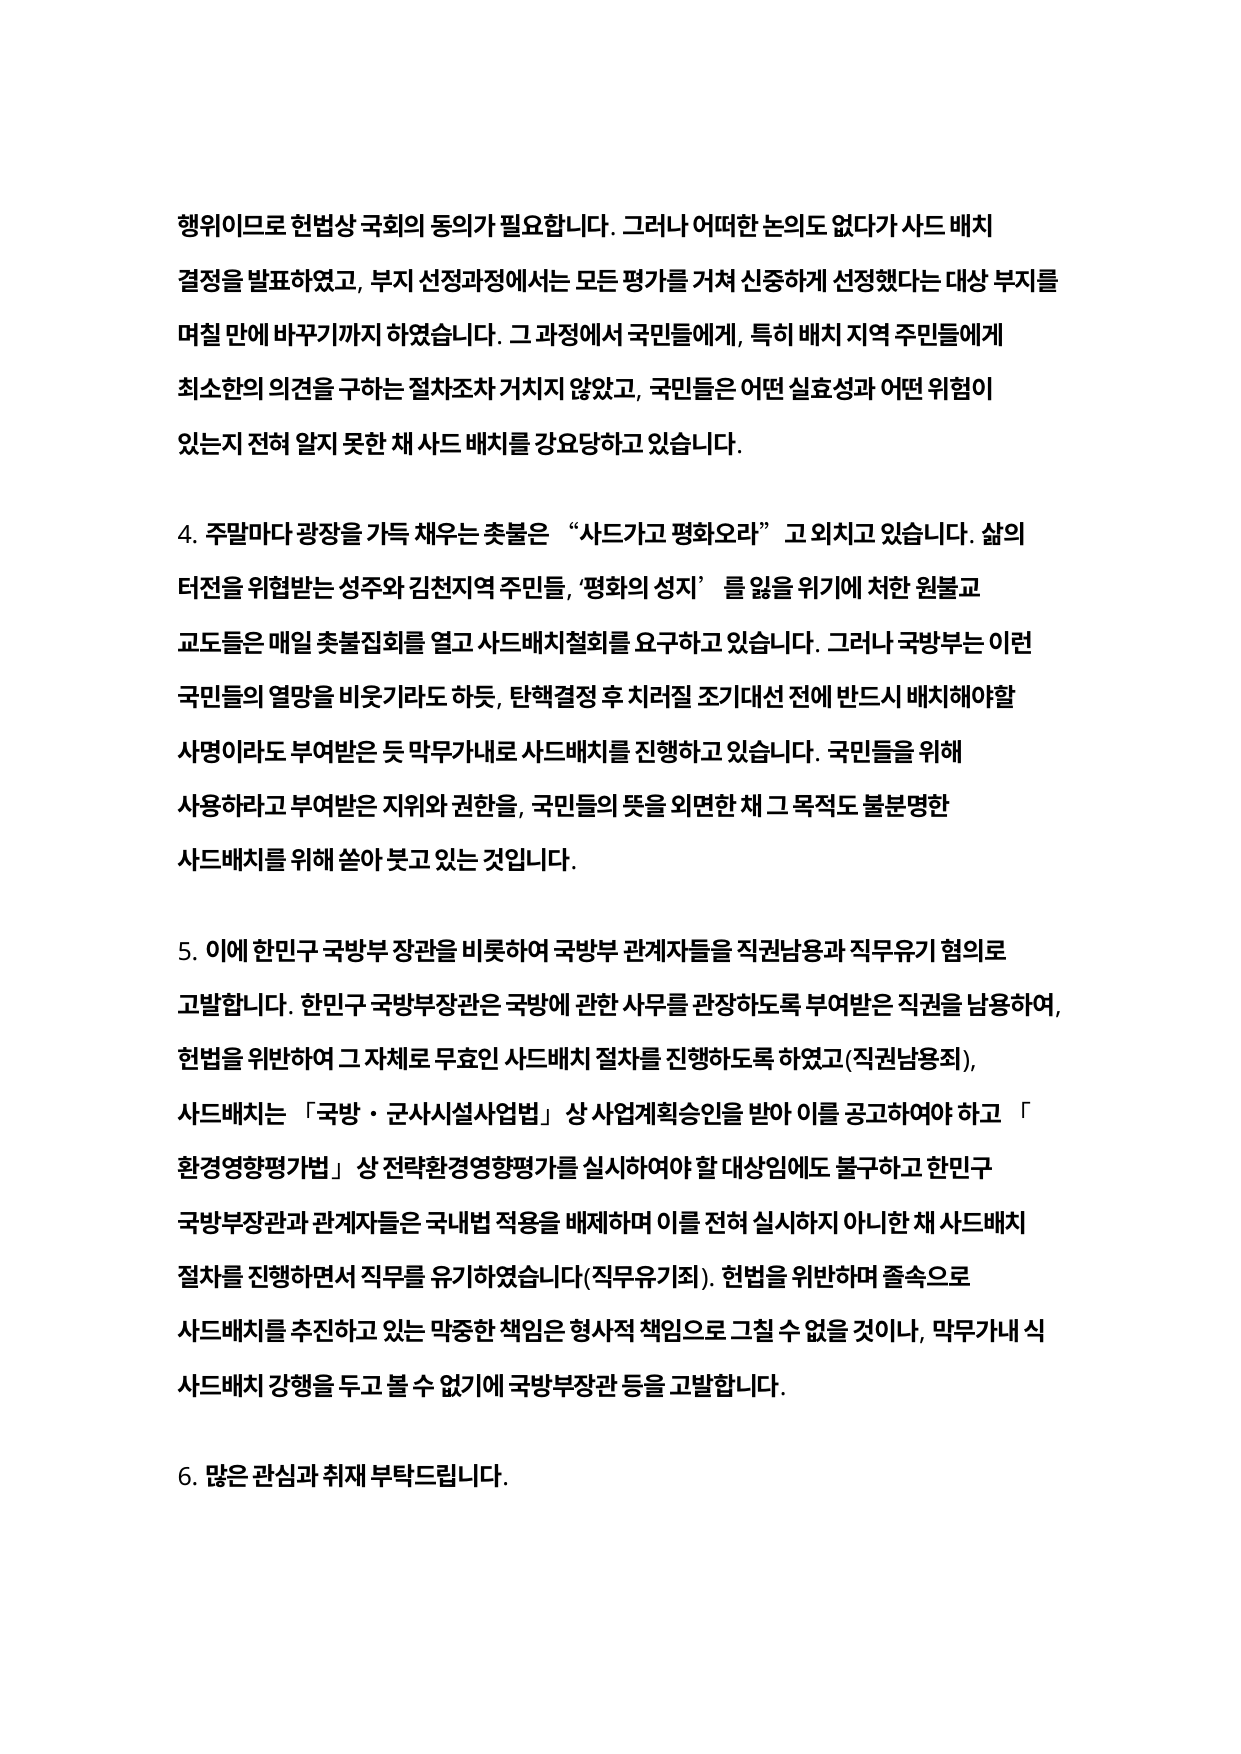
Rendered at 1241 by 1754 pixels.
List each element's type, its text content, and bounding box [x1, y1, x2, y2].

text 5. 이에 한민구 국방부 장관을 비롯하여 국방부 관계자들을 직권남용과 직무유기 혐의로 고발합니다. 한민구 국방부장관은 국방에 관한 사무를 관장하도록 부여받은 직권을 남용하여, 헌법을 위반하여 그 자체로 무효인 사드배치 절차를 진행하도록 하였고(직권남용죄), 사드배치는 「국방‧군사시설사업법」상 사업계획승인을 받아 이를 공고하여야 하고 「환경영향평가법」상 전략환경영향평가를 실시하여야 할 대상임에도 불구하고 한민구 국방부장관과 관계자들은 국내법 적용을 배제하며 이를 전혀 실시하지 아니한 채 사드배치 절차를 진행하면서 직무를 유기하였습니다(직무유기죄). 헌법을 위반하며 졸속으로 사드배치를 추진하고 있는 막중한 책임은 형사적 책임으로 그칠 수 없을 것이나, 막무가내 식 사드배치 강행을 두고 볼 수 없기에 국방부장관 등을 고발합니다. [177, 931, 1063, 1402]
text 4. 주말마다 광장을 가득 채우는 촛불은 “사드가고 평화오라”고 외치고 있습니다. 삶의 터전을 위협받는 성주와 김천지역 주민들, ‘평화의 성지’를 잃을 위기에 처한 원불교 교도들은 매일 촛불집회를 열고 사드배치철회를 요구하고 있습니다. 그러나 국방부는 이런 국민들의 열망을 비웃기라도 하듯, 탄핵결정 후 치러질 조기대선 전에 반드시 배치해야할 사명이라도 부여받은 듯 막무가내로 사드배치를 진행하고 있습니다. 국민들을 위해 사용하라고 부여받은 지위와 권한을, 국민들의 뜻을 외면한 채 그 목적도 불분명한 사드배치를 위해 쏟아 붓고 있는 것입니다. [177, 514, 1063, 877]
text 6. 많은 관심과 취재 부탁드립니다. [177, 1457, 1063, 1493]
text 행위이므로 헌법상 국회의 동의가 필요합니다. 그러나 어떠한 논의도 없다가 사드 배치 결정을 발표하였고, 부지 선정과정에서는 모든 평가를 거쳐 신중하게 선정했다는 대상 부지를 며칠 만에 바꾸기까지 하였습니다. 그 과정에서 국민들에게, 특히 배치 지역 주민들에게 최소한의 의견을 구하는 절차조차 거치지 않았고, 국민들은 어떤 실효성과 어떤 위험이 있는지 전혀 알지 못한 채 사드 배치를 강요당하고 있습니다. [177, 207, 1063, 460]
